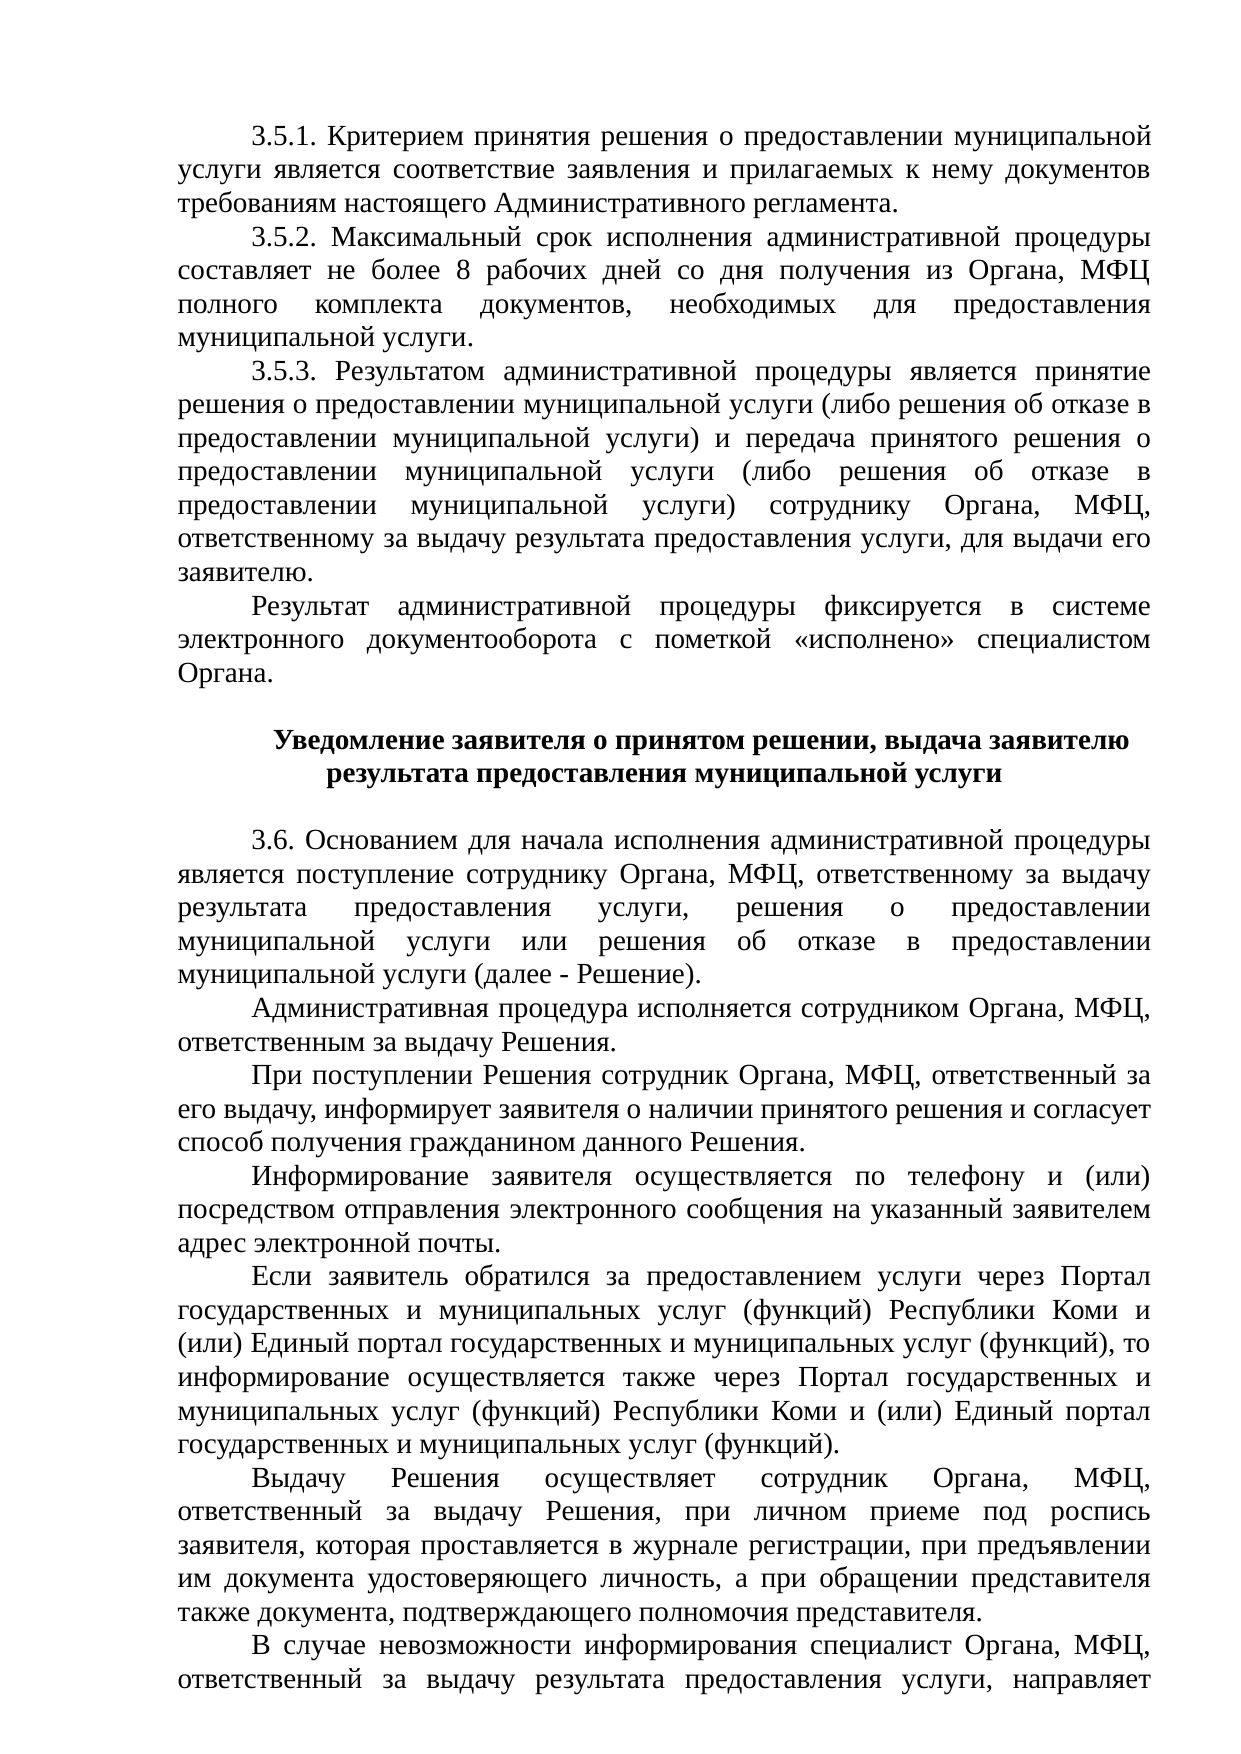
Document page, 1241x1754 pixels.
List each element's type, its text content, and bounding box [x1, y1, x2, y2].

text При поступлении Решения сотрудник Органа, МФЦ, ответственный за его выдачу, информирует заявителя о наличии принятого решения и согласует способ получения гражданином данного Решения. [177, 1057, 1152, 1158]
text Выдачу Решения осуществляет сотрудник Органа, МФЦ, ответственный за выдачу Решения, при личном приеме под роспись заявителя, которая проставляется в журнале регистрации, при предъявлении им документа удостоверяющего личность, а при обращении представителя также документа, подтверждающего полномочия представителя. [177, 1460, 1152, 1627]
text 3.5.3. Результатом административной процедуры является принятие решения о предоставлении муниципальной услуги (либо решения об отказе в предоставлении муниципальной услуги) и передача принятого решения о предоставлении муниципальной услуги (либо решения об отказе в предоставлении муниципальной услуги) сотруднику Органа, МФЦ, ответственному за выдачу результата предоставления услуги, для выдачи его заявителю. [177, 353, 1152, 588]
text 3.6. Основанием для начала исполнения административной процедуры является поступление сотруднику Органа, МФЦ, ответственному за выдачу результата предоставления услуги, решения о предоставлении муниципальной услуги или решения об отказе в предоставлении муниципальной услуги (далее - Решение). [177, 822, 1152, 990]
text Результат административной процедуры фиксируется в системе электронного документооборота с пометкой «исполнено» специалистом Органа. [177, 588, 1152, 688]
text Если заявитель обратился за предоставлением услуги через Портал государственных и муниципальных услуг (функций) Республики Коми и (или) Единый портал государственных и муниципальных услуг (функций), то информирование осуществляется также через Портал государственных и муниципальных услуг (функций) Республики Коми и (или) Единый портал государственных и муниципальных услуг (функций). [177, 1258, 1152, 1460]
text 3.5.1. Критерием принятия решения о предоставлении муниципальной услуги является соответствие заявления и прилагаемых к нему документов требованиям настоящего Административного регламента. [177, 118, 1152, 219]
text Уведомление заявителя о принятом решении, выдача заявителю результата предоставления муниципальной услуги [177, 722, 1152, 789]
text Административная процедура исполняется сотрудником Органа, МФЦ, ответственным за выдачу Решения. [177, 990, 1152, 1057]
text В случае невозможности информирования специалист Органа, МФЦ, ответственный за выдачу результата предоставления услуги, направляет [177, 1627, 1152, 1694]
text Информирование заявителя осуществляется по телефону и (или) посредством отправления электронного сообщения на указанный заявителем адрес электронной почты. [177, 1158, 1152, 1258]
text 3.5.2. Максимальный срок исполнения административной процедуры составляет не более 8 рабочих дней со дня получения из Органа, МФЦ полного комплекта документов, необходимых для предоставления муниципальной услуги. [177, 219, 1152, 353]
